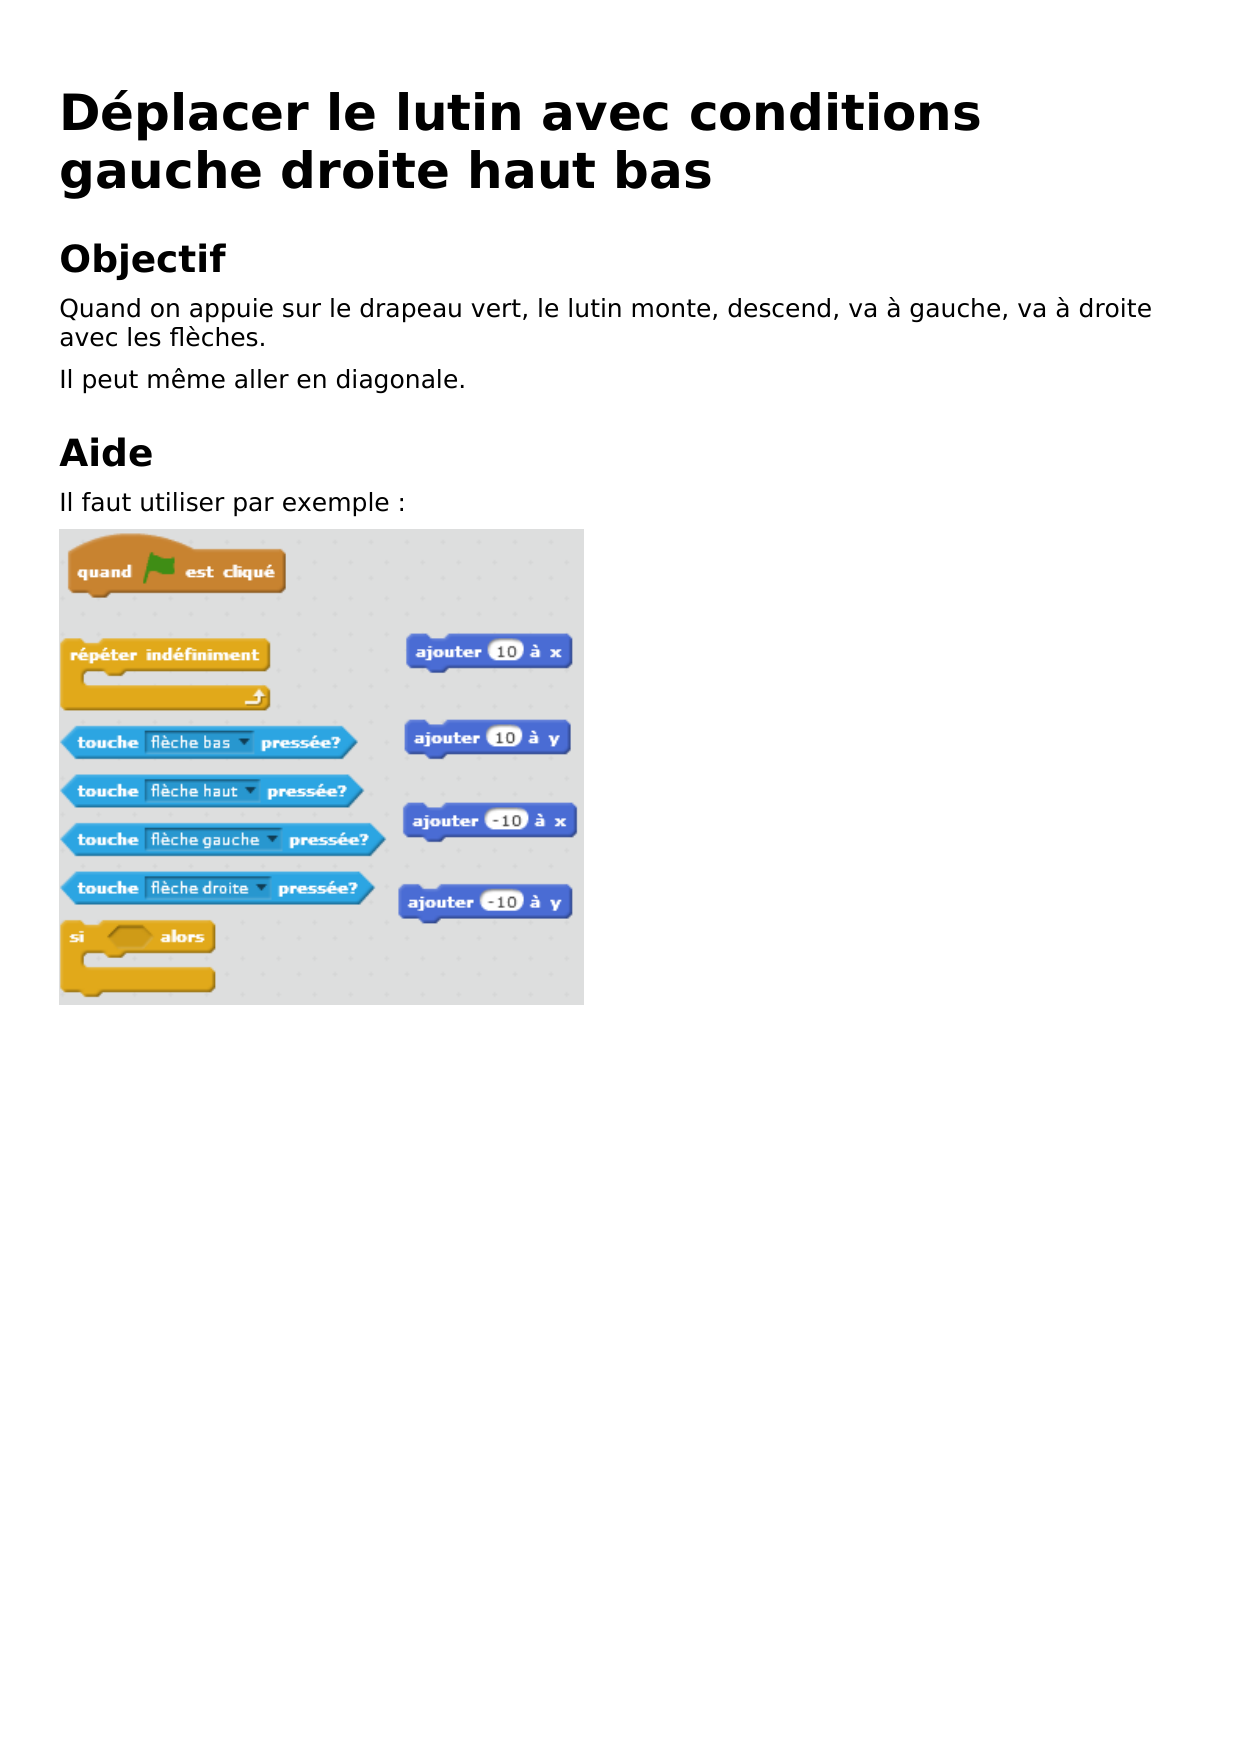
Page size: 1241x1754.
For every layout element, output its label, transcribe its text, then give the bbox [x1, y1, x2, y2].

picture [59, 529, 584, 1005]
subtitle Aide [59, 432, 1181, 475]
subtitle Objectif [59, 238, 1181, 282]
text Il faut utiliser par exemple : [59, 488, 1181, 517]
text Il peut même aller en diagonale. [59, 365, 1181, 394]
text Quand on appuie sur le drapeau vert, le lutin monte, descend, va à gauche, va à droite avec les flèches. [59, 294, 1181, 352]
subtitle Déplacer le lutin avec conditions gauche droite haut bas [59, 84, 1181, 201]
